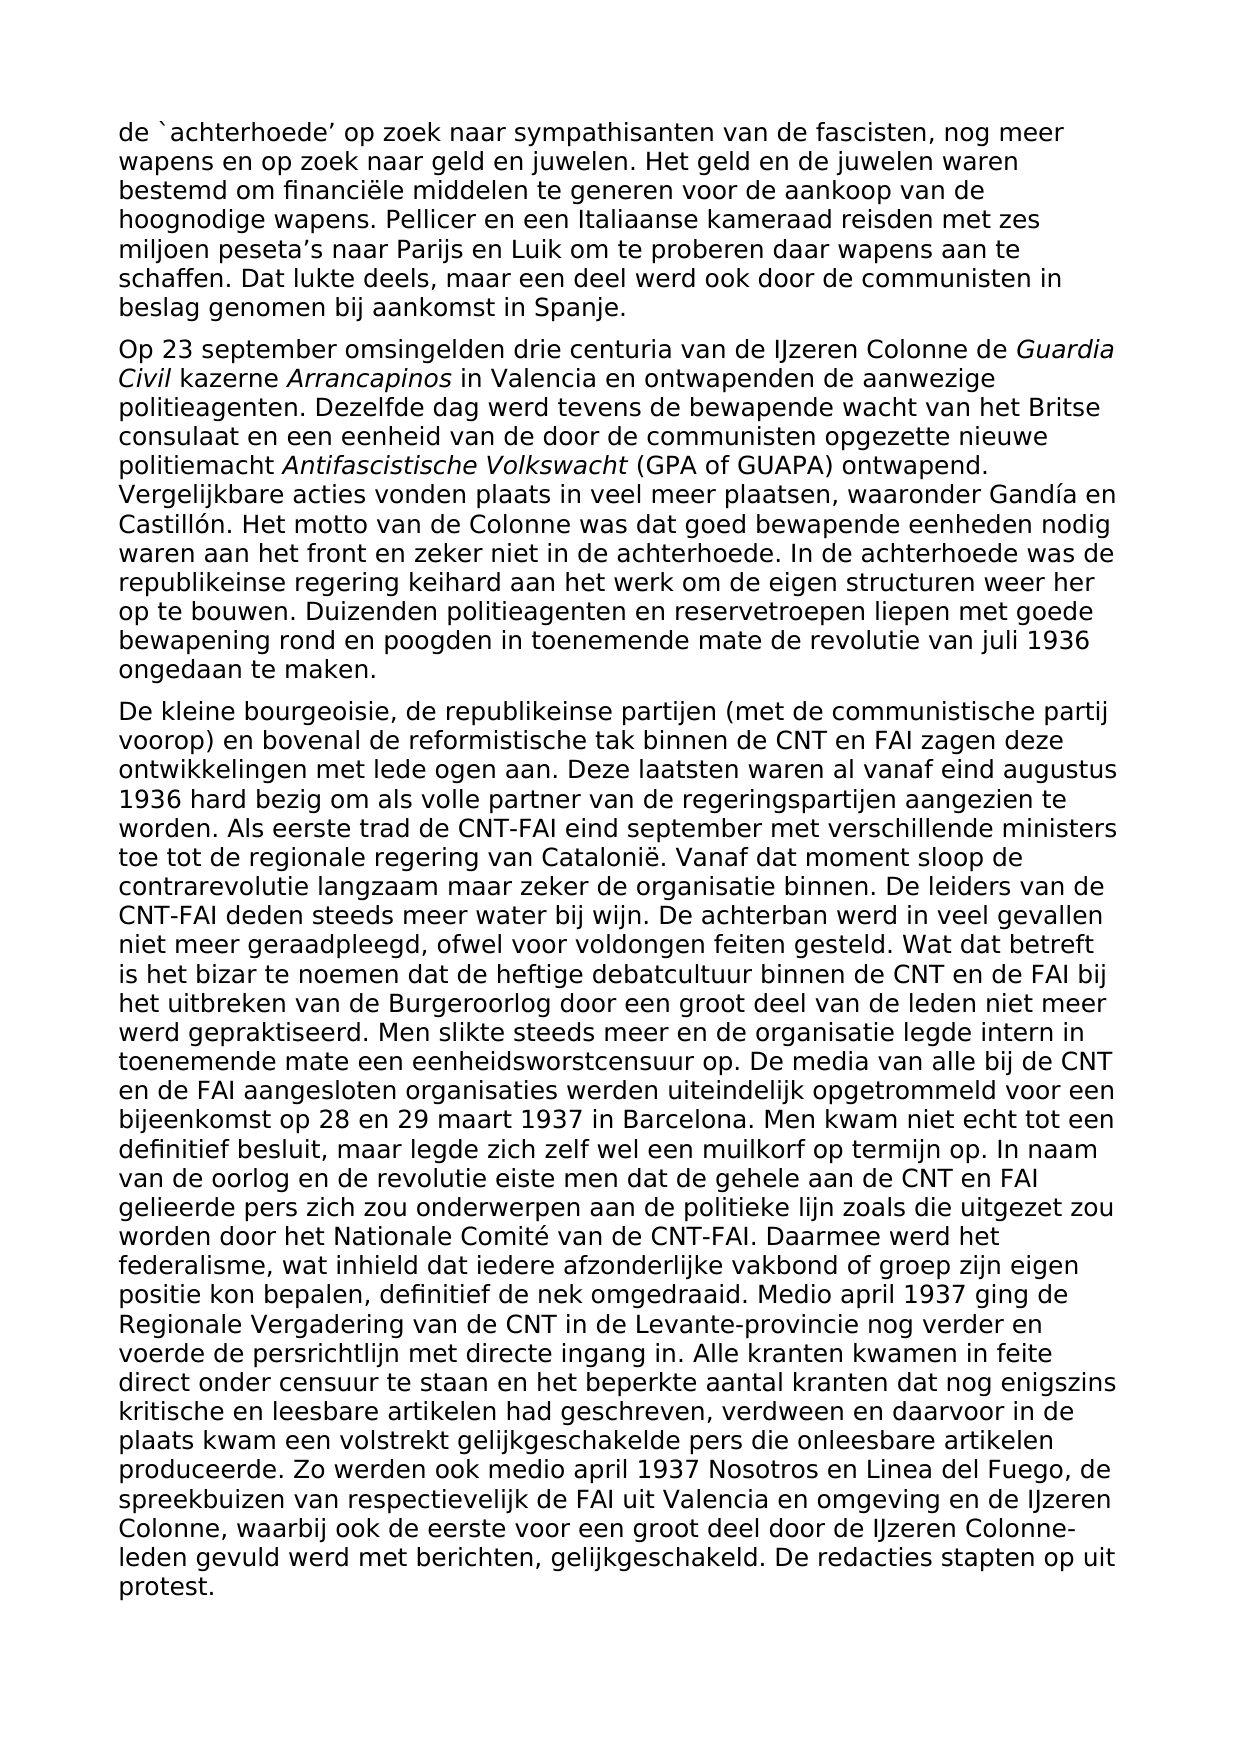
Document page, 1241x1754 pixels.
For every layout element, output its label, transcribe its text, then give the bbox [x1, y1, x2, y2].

text de `achterhoede’ op zoek naar sympathisanten van de fascisten, nog meer wapens en op zoek naar geld en juwelen. Het geld en de juwelen waren bestemd om financiële middelen te generen voor de aankoop van de hoognodige wapens. Pellicer en een Italiaanse kameraad reisden met zes miljoen peseta’s naar Parijs en Luik om te proberen daar wapens aan te schaffen. Dat lukte deels, maar een deel werd ook door de communisten in beslag genomen bij aankomst in Spanje. [118, 118, 1122, 322]
text De kleine bourgeoisie, de republikeinse partijen (met de communistische partij voorop) en bovenal de reformistische tak binnen de CNT en FAI zagen deze ontwikkelingen met lede ogen aan. Deze laatsten waren al vanaf eind augustus 1936 hard bezig om als volle partner van de regeringspartijen aangezien te worden. Als eerste trad de CNT-FAI eind september met verschillende ministers toe tot de regionale regering van Catalonië. Vanaf dat moment sloop de contrarevolutie langzaam maar zeker de organisatie binnen. De leiders van de CNT-FAI deden steeds meer water bij wijn. De achterban werd in veel gevallen niet meer geraadpleegd, ofwel voor voldongen feiten gesteld. Wat dat betreft is het bizar te noemen dat de heftige debatcultuur binnen de CNT en de FAI bij het uitbreken van de Burgeroorlog door een groot deel van de leden niet meer werd gepraktiseerd. Men slikte steeds meer en de organisatie legde intern in toenemende mate een eenheidsworstcensuur op. De media van alle bij de CNT en de FAI aangesloten organisaties werden uiteindelijk opgetrommeld voor een bijeenkomst op 28 en 29 maart 1937 in Barcelona. Men kwam niet echt tot een definitief besluit, maar legde zich zelf wel een muilkorf op termijn op. In naam van de oorlog en de revolutie eiste men dat de gehele aan de CNT en FAI gelieerde pers zich zou onderwerpen aan de politieke lijn zoals die uitgezet zou worden door het Nationale Comité van de CNT-FAI. Daarmee werd het federalisme, wat inhield dat iedere afzonderlijke vakbond of groep zijn eigen positie kon bepalen, definitief de nek omgedraaid. Medio april 1937 ging de Regionale Vergadering van de CNT in de Levante-provincie nog verder en voerde de persrichtlijn met directe ingang in. Alle kranten kwamen in feite direct onder censuur te staan en het beperkte aantal kranten dat nog enigszins kritische en leesbare artikelen had geschreven, verdween en daarvoor in de plaats kwam een volstrekt gelijkgeschakelde pers die onleesbare artikelen produceerde. Zo werden ook medio april 1937 Nosotros en Linea del Fuego, de spreekbuizen van respectievelijk de FAI uit Valencia en omgeving en de IJzeren Colonne, waarbij ook de eerste voor een groot deel door de IJzeren Colonne-leden gevuld werd met berichten, gelijkgeschakeld. De redacties stapten op uit protest. [118, 697, 1122, 1601]
text Op 23 september omsingelden drie centuria van de IJzeren Colonne de Guardia Civil kazerne Arrancapinos in Valencia en ontwapenden de aanwezige politieagenten. Dezelfde dag werd tevens de bewapende wacht van het Britse consulaat en een eenheid van de door de communisten opgezette nieuwe politiemacht Antifascistische Volkswacht (GPA of GUAPA) ontwapend. Vergelijkbare acties vonden plaats in veel meer plaatsen, waaronder Gandía en Castillón. Het motto van de Colonne was dat goed bewapende eenheden nodig waren aan het front en zeker niet in de achterhoede. In de achterhoede was de republikeinse regering keihard aan het werk om de eigen structuren weer her op te bouwen. Duizenden politieagenten en reservetroepen liepen met goede bewapening rond en poogden in toenemende mate de revolutie van juli 1936 ongedaan te maken. [118, 335, 1122, 685]
